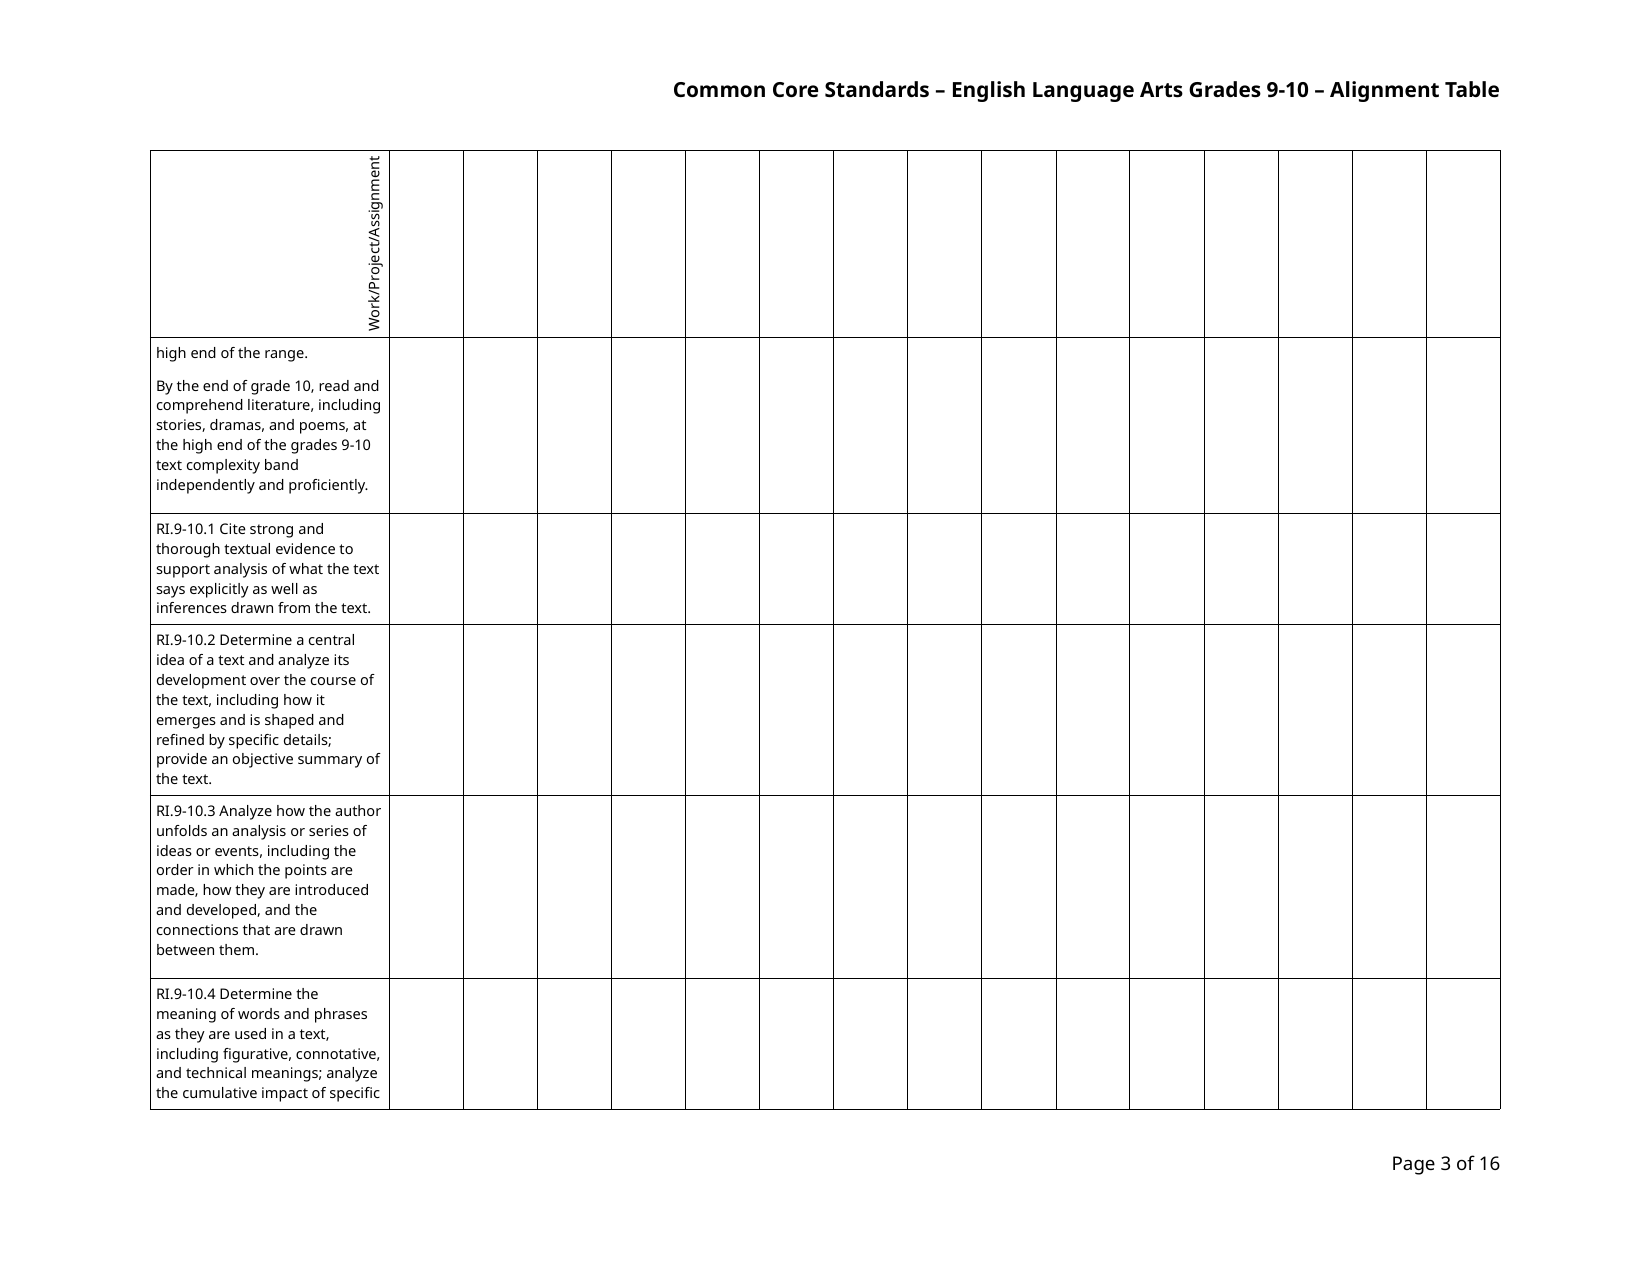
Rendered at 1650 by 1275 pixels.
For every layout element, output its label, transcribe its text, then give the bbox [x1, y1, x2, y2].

table_cell [612, 979, 685, 1109]
table_cell [390, 514, 463, 624]
table_header [908, 151, 981, 337]
table_cell [760, 514, 833, 624]
table_cell [464, 625, 537, 795]
table_cell [834, 979, 907, 1109]
table_header [1353, 151, 1426, 337]
table_cell [834, 625, 907, 795]
table_cell [1130, 514, 1204, 624]
table_cell [464, 796, 537, 978]
table_header [760, 151, 833, 337]
table_cell [538, 514, 611, 624]
table_cell [1057, 625, 1129, 795]
table_header [834, 151, 907, 337]
table_cell [834, 338, 907, 513]
table_cell [1205, 796, 1278, 978]
table_cell [1057, 338, 1129, 513]
table_cell [982, 338, 1056, 513]
table_cell [760, 796, 833, 978]
table_cell [612, 625, 685, 795]
table_cell [612, 338, 685, 513]
table_cell [538, 625, 611, 795]
table_cell [686, 338, 759, 513]
table_cell [1130, 979, 1204, 1109]
table_cell [1353, 979, 1426, 1109]
table_cell [760, 979, 833, 1109]
table_cell [686, 979, 759, 1109]
table_cell [1279, 979, 1352, 1109]
table_cell [908, 625, 981, 795]
table_cell [538, 796, 611, 978]
table_cell [1057, 796, 1129, 978]
table_cell [1427, 796, 1500, 978]
table_cell [908, 979, 981, 1109]
table_cell [1353, 514, 1426, 624]
table_cell [1057, 514, 1129, 624]
table_cell RI.9-10.3 Analyze how the author unfolds an analysis or series of ideas or events, including the order in which the points are made, how they are introduced and developed, and the connections that are drawn between them. [151, 796, 389, 978]
table_cell [982, 796, 1056, 978]
table_cell [538, 979, 611, 1109]
table_cell [464, 338, 537, 513]
table_cell [1130, 796, 1204, 978]
table_cell [760, 625, 833, 795]
table_cell [982, 979, 1056, 1109]
table_cell [612, 514, 685, 624]
table_cell [982, 514, 1056, 624]
table_cell [1427, 338, 1500, 513]
table_cell [1427, 979, 1500, 1109]
table_header [390, 151, 463, 337]
table_cell [1353, 796, 1426, 978]
table_cell [390, 979, 463, 1109]
table_cell [908, 514, 981, 624]
table_cell [1279, 796, 1352, 978]
table_cell [1279, 625, 1352, 795]
table_header [538, 151, 611, 337]
table_cell [1279, 514, 1352, 624]
table_cell [908, 796, 981, 978]
table_cell [834, 796, 907, 978]
table_cell RI.9-10.1 Cite strong and thorough textual evidence to support analysis of what the text says explicitly as well as inferences drawn from the text. [151, 514, 389, 624]
table_header [686, 151, 759, 337]
table_cell [1279, 338, 1352, 513]
table_header [612, 151, 685, 337]
table_cell [908, 338, 981, 513]
table_cell high end of the range. By the end of grade 10, read and comprehend literature, including stories, dramas, and poems, at the high end of the grades 9-10 text complexity band independently and proficiently. [151, 338, 389, 513]
table_cell [686, 796, 759, 978]
table_cell [686, 514, 759, 624]
table_cell [1427, 514, 1500, 624]
table_header [464, 151, 537, 337]
table_cell [538, 338, 611, 513]
table_cell [982, 625, 1056, 795]
table_cell [1353, 338, 1426, 513]
table_cell [1205, 625, 1278, 795]
table_header [1427, 151, 1500, 337]
table_cell [760, 338, 833, 513]
table_header [1205, 151, 1278, 337]
table_cell RI.9-10.4 Determine the meaning of words and phrases as they are used in a text, including figurative, connotative, and technical meanings; analyze the cumulative impact of specific [151, 979, 389, 1109]
table_cell [1205, 979, 1278, 1109]
table_cell RI.9-10.2 Determine a central idea of a text and analyze its development over the course of the text, including how it emerges and is shaped and refined by specific details; provide an objective summary of the text. [151, 625, 389, 795]
table_header [1279, 151, 1352, 337]
table_cell [1427, 625, 1500, 795]
table_cell [834, 514, 907, 624]
table_cell [612, 796, 685, 978]
table_cell [1205, 514, 1278, 624]
table_cell [464, 514, 537, 624]
table_header [982, 151, 1056, 337]
table_cell [390, 796, 463, 978]
table_cell [1353, 625, 1426, 795]
table_cell [1205, 338, 1278, 513]
table_cell [390, 625, 463, 795]
table_cell [686, 625, 759, 795]
table_cell [464, 979, 537, 1109]
table_cell [1130, 625, 1204, 795]
table_cell [390, 338, 463, 513]
table_header [1130, 151, 1204, 337]
table_cell [1057, 979, 1129, 1109]
table_cell [1130, 338, 1204, 513]
table_header [1057, 151, 1129, 337]
table_header Work/Project/Assignment [151, 151, 389, 337]
